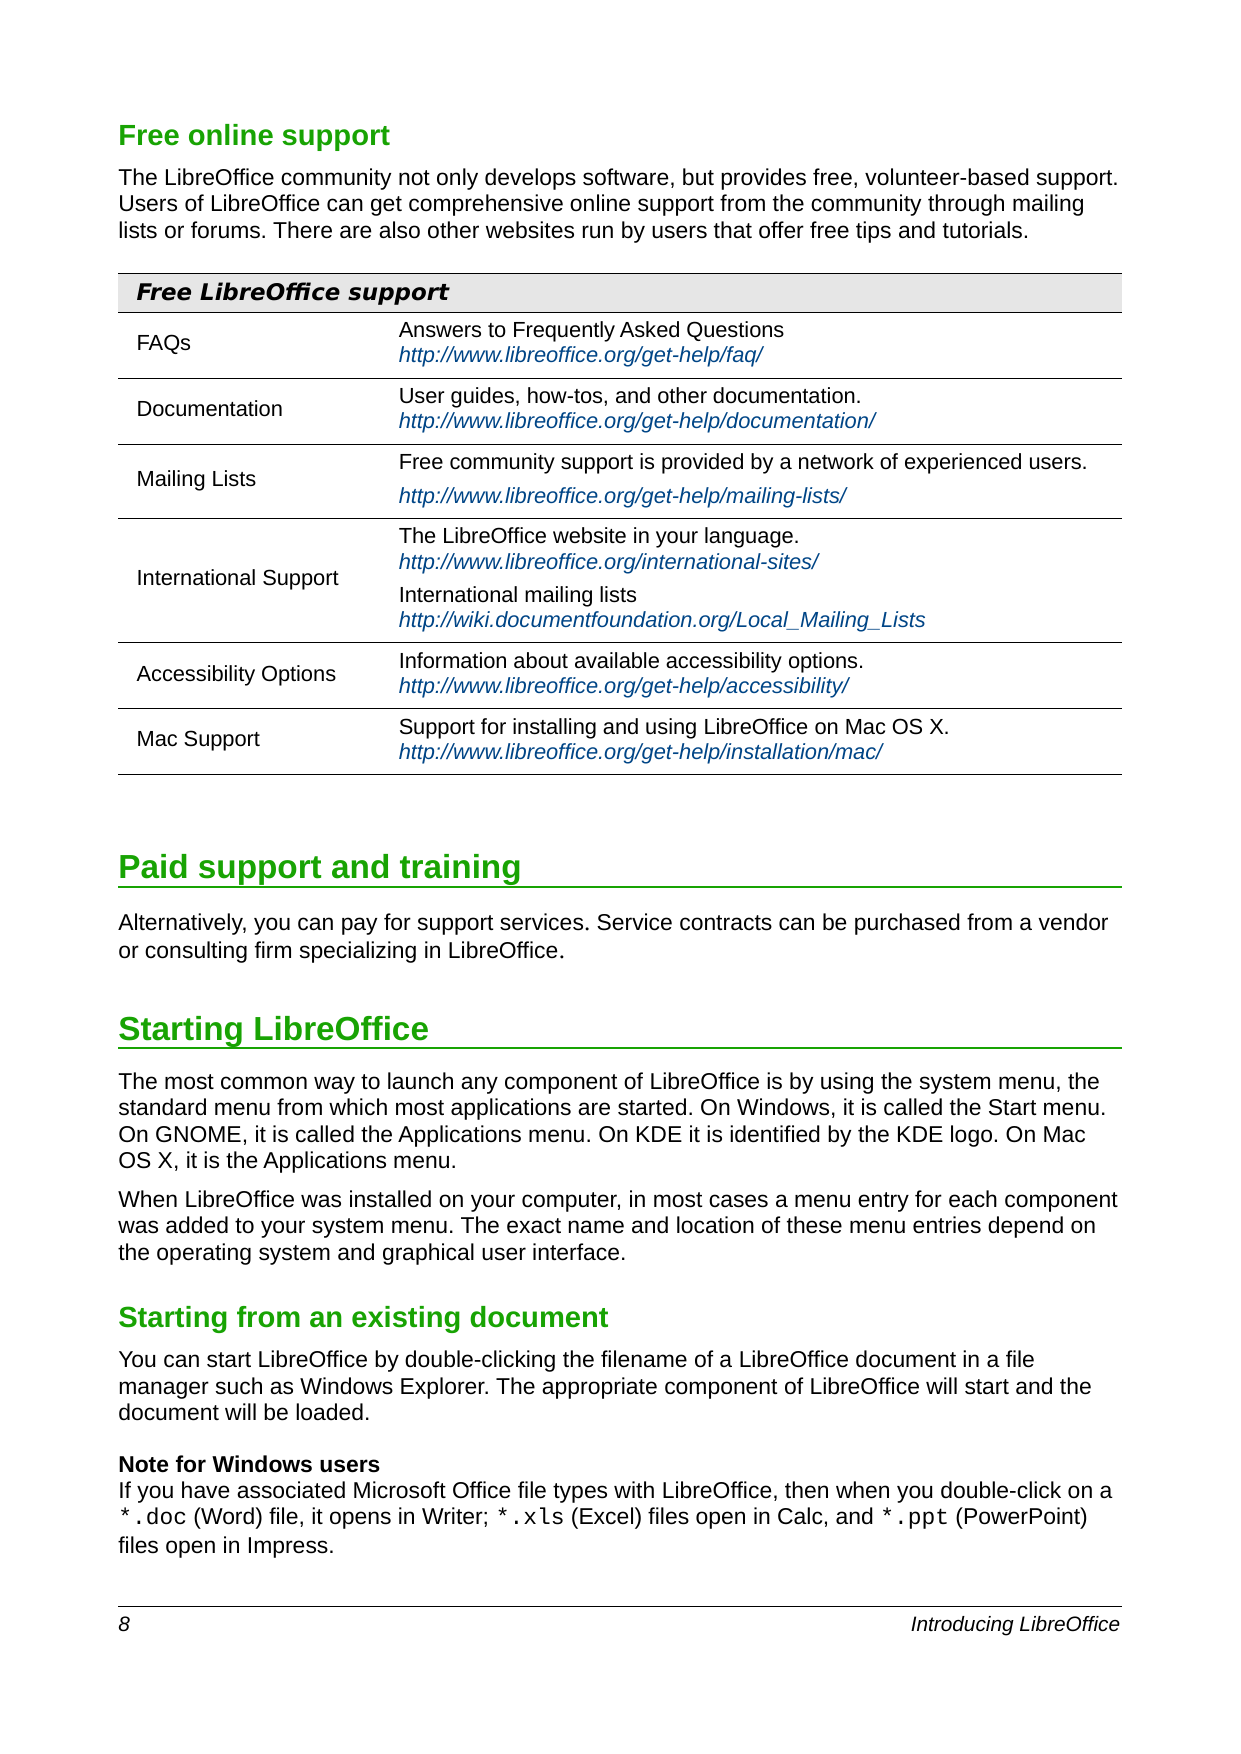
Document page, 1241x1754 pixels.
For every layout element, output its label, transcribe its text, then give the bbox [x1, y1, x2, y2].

table_cell Accessibility Options [118, 643, 380, 708]
table_cell The LibreOffice website in your language. http://www.libreoffice.org/international-sites/ International mailing lists http://wiki.documentfoundation.org/Local_Mailing_Lists [380, 519, 1122, 642]
table_cell Mailing Lists [118, 445, 380, 518]
subtitle Free online support [118, 118, 1122, 152]
text The most common way to launch any component of LibreOffice is by using the system menu, the standard menu from which most applications are started. On Windows, it is called the Start menu. On GNOME, it is called the Applications menu. On KDE it is identified by the KDE logo. On Mac OS X, it is the Applications menu. [118, 1068, 1122, 1173]
subtitle Paid support and training [118, 847, 1122, 886]
text Note for Windows users [118, 1451, 1122, 1477]
table_cell Answers to Frequently Asked Questions http://www.libreoffice.org/get-help/faq/ [380, 313, 1122, 377]
text You can start LibreOffice by double-clicking the filename of a LibreOffice document in a file manager such as Windows Explorer. The appropriate component of LibreOffice will start and the document will be loaded. [118, 1346, 1122, 1426]
table_cell Support for installing and using LibreOffice on Mac OS X. http://www.libreoffice.org/get-help/installation/mac/ [380, 709, 1122, 774]
text When LibreOffice was installed on your computer, in most cases a menu entry for each component was added to your system menu. The exact name and location of these menu entries depend on the operating system and graphical user interface. [118, 1186, 1122, 1265]
text If you have associated Microsoft Office file types with LibreOffice, then when you double-click on a *.doc (Word) file, it opens in Writer; *.xls (Excel) files open in Calc, and *.ppt (PowerPoint) files open in Impress. [118, 1477, 1122, 1558]
text Alternatively, you can pay for support services. Service contracts can be purchased from a vendor or consulting firm specializing in LibreOffice. [118, 907, 1122, 964]
table_cell Free community support is provided by a network of experienced users. http://www.libreoffice.org/get-help/mailing-lists/ [380, 445, 1122, 518]
table_cell International Support [118, 519, 380, 642]
table_cell Information about available accessibility options. http://www.libreoffice.org/get-help/accessibility/ [380, 643, 1122, 708]
table_header Free LibreOffice support [118, 274, 1122, 312]
table_cell User guides, how-tos, and other documentation. http://www.libreoffice.org/get-help/documentation/ [380, 379, 1122, 443]
table_cell Mac Support [118, 709, 380, 774]
table_cell Documentation [118, 379, 380, 443]
subtitle Starting LibreOffice [118, 1009, 1122, 1047]
table_cell FAQs [118, 313, 380, 377]
text The LibreOffice community not only develops software, but provides free, volunteer-based support. Users of LibreOffice can get comprehensive online support from the community through mailing lists or forums. There are also other websites run by users that offer free tips and tutorials. [118, 164, 1122, 243]
subtitle Starting from an existing document [118, 1301, 1122, 1334]
